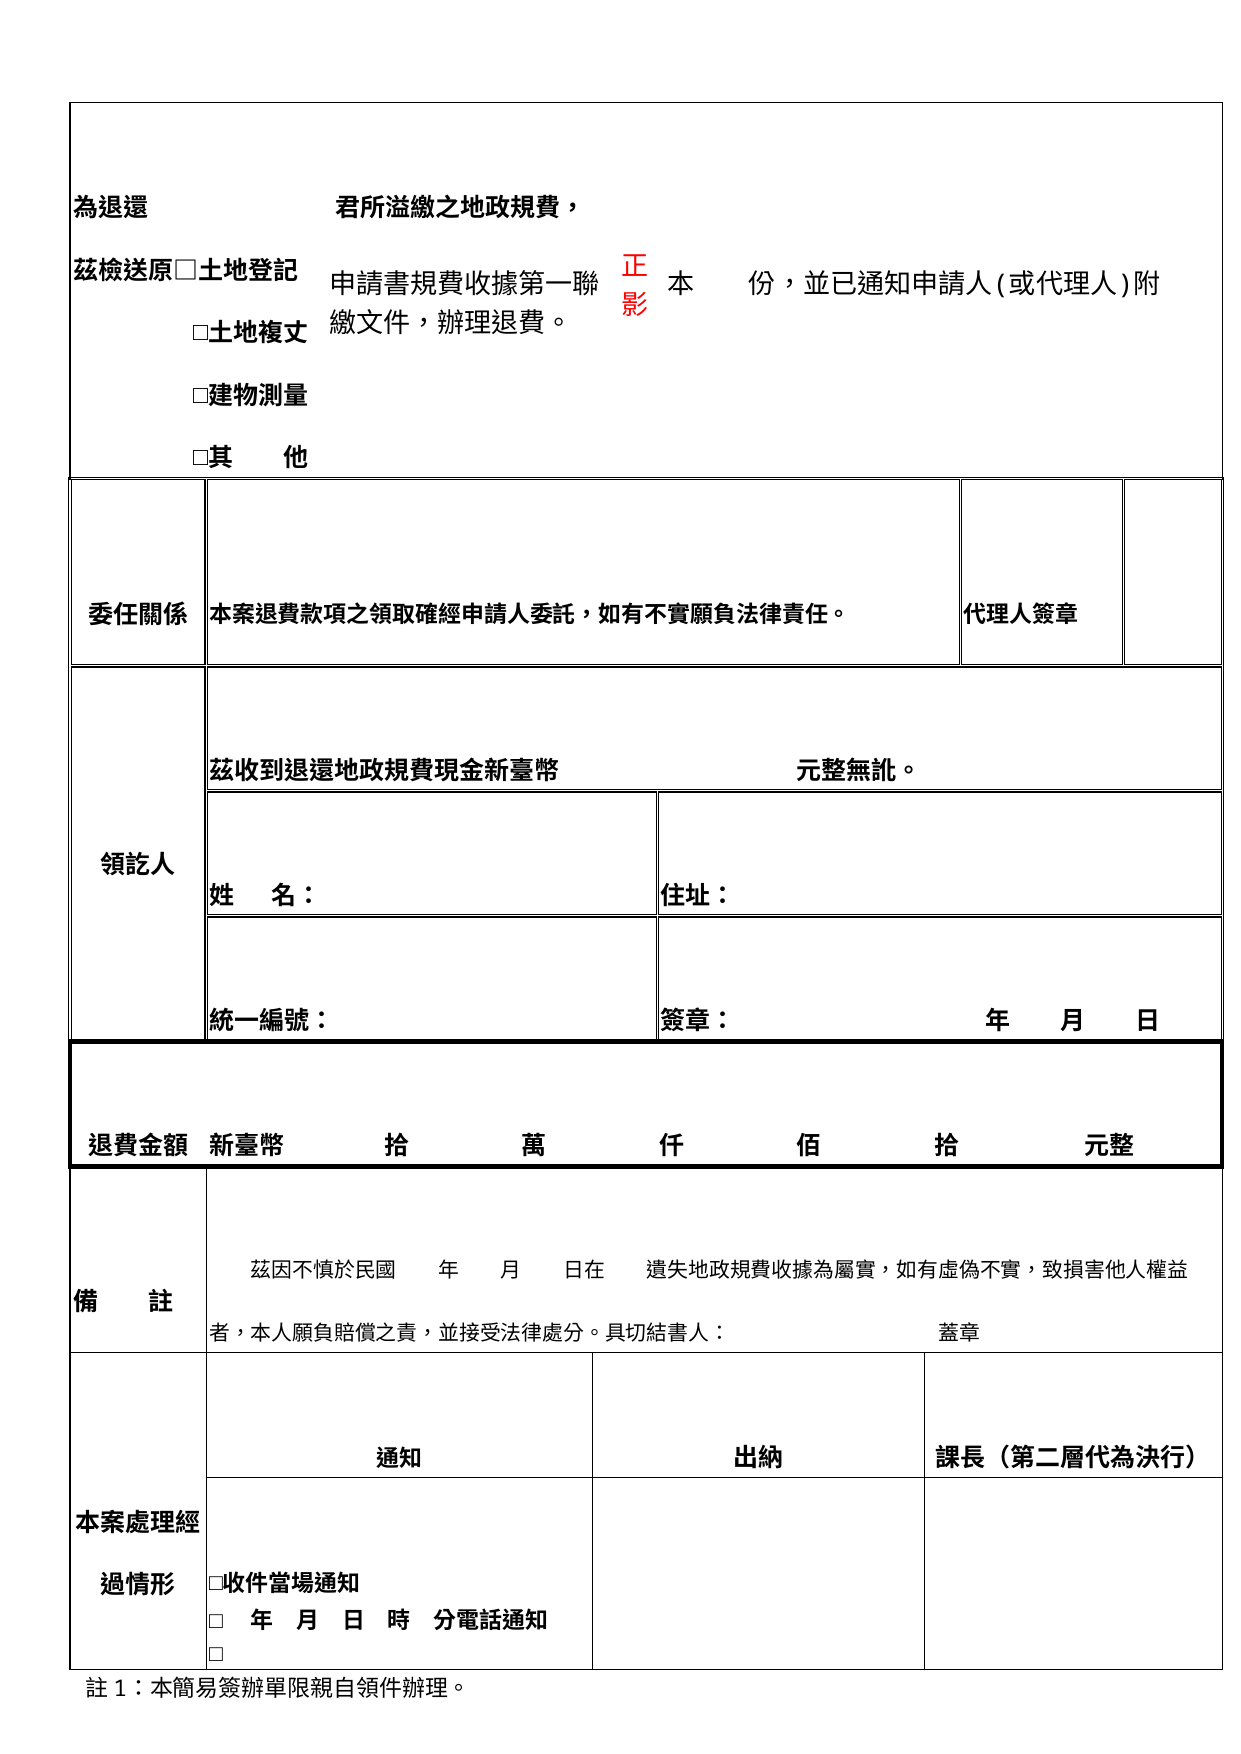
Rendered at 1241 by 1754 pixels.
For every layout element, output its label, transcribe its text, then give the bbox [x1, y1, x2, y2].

table_cell 統一編號： [208, 918, 656, 1039]
table_cell [593, 1478, 924, 1668]
table_cell 為退還 君所溢繳之地政規費， 茲檢送原□土地登記 □土地複丈 □建物測量 □其 他 [71, 103, 1222, 477]
table_cell [1125, 480, 1221, 664]
table_cell 出納 [593, 1353, 924, 1477]
table_cell [925, 1478, 1222, 1668]
table_cell 退費金額 [72, 1044, 206, 1164]
table_cell □收件當場通知 □ 年 月 日 時 分電話通知 □ [207, 1478, 592, 1668]
table_cell 本案退費款項之領取確經申請人委託，如有不實願負法律責任。 [208, 480, 959, 664]
table_cell 課長（第二層代為決行） [925, 1353, 1222, 1477]
text 註1：本簡易簽辦單限親自領件辦理。 [45, 1669, 1179, 1703]
table_cell 本案處理經過情形 [71, 1353, 206, 1668]
table_cell 委任關係 [72, 480, 204, 664]
table_cell 住址： [659, 793, 1221, 914]
table_cell 備 註 [71, 1169, 206, 1352]
table_cell 新臺幣 拾 萬 仟 佰 拾 元整 [206, 1044, 1220, 1164]
table_cell 簽章： 年 月 日 [659, 918, 1221, 1039]
table_cell 姓 名： [208, 793, 656, 914]
table_cell 領訖人 [72, 668, 204, 1039]
table_cell 通知 [207, 1353, 592, 1477]
table_cell 茲因不慎於民國 年 月 日在 遺失地政規費收據為屬實，如有虛偽不實，致損害他人權益者，本人願負賠償之責，並接受法律處分。具切結書人： 蓋章 [207, 1169, 1222, 1352]
table_cell 代理人簽章 [962, 480, 1122, 664]
table_cell 茲收到退還地政規費現金新臺幣 元整無訛。 [208, 668, 1221, 789]
